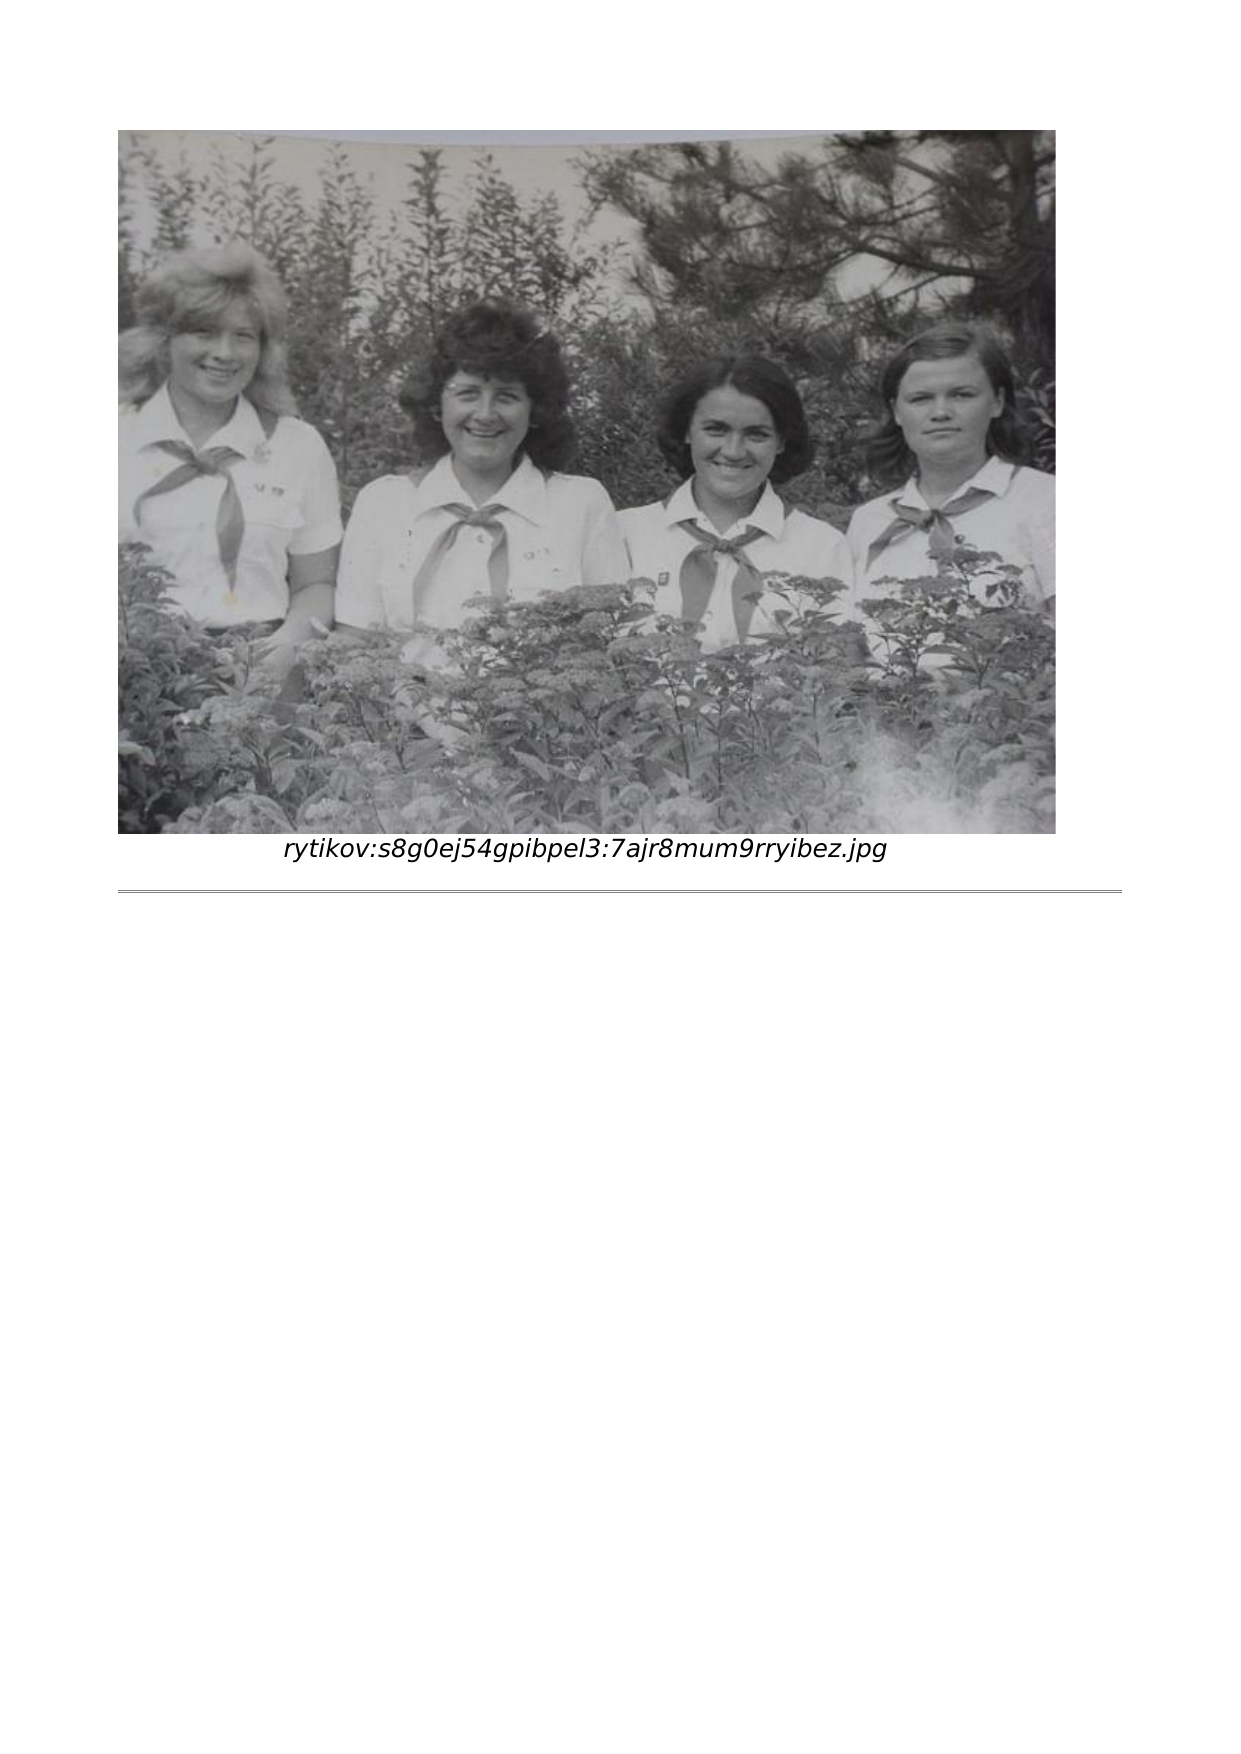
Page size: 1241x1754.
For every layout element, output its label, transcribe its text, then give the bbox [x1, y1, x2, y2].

picture [118, 130, 1056, 834]
text rytikov:s8g0ej54gpibpel3:7ajr8mum9rryibez.jpg [118, 834, 1056, 863]
